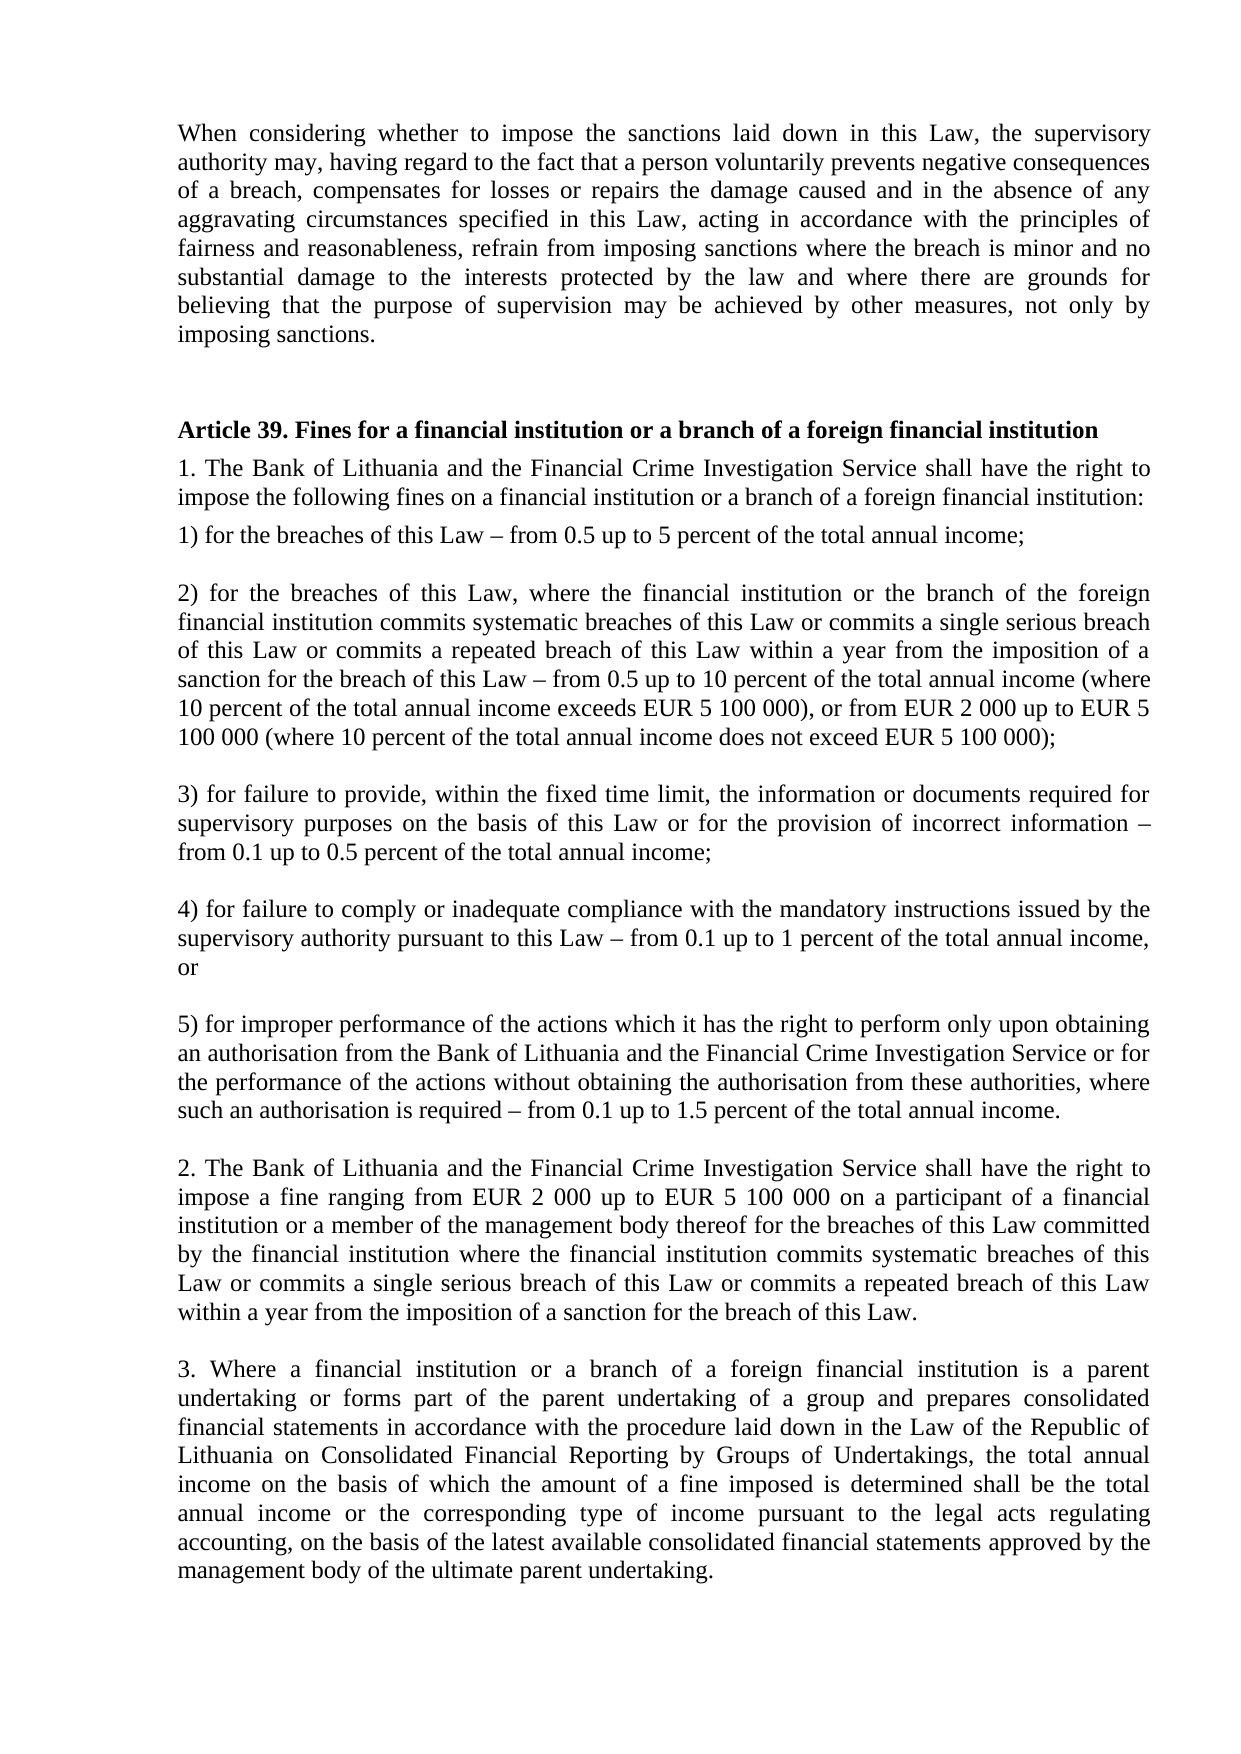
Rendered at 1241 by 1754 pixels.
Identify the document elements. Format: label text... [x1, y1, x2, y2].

text 2. The Bank of Lithuania and the Financial Crime Investigation Service shall have the right to impose a fine ranging from EUR 2 000 up to EUR 5 100 000 on a participant of a financial institution or a member of the management body thereof for the breaches of this Law committed by the financial institution where the financial institution commits systematic breaches of this Law or commits a single serious breach of this Law or commits a repeated breach of this Law within a year from the imposition of a sanction for the breach of this Law. [177, 1153, 1152, 1326]
text 1) for the breaches of this Law – from 0.5 up to 5 percent of the total annual income; [177, 521, 1152, 549]
text Article 39. Fines for a financial institution or a branch of a foreign financial institution [177, 415, 1152, 444]
text When considering whether to impose the sanctions laid down in this Law, the supervisory authority may, having regard to the fact that a person voluntarily prevents negative consequences of a breach, compensates for losses or repairs the damage caused and in the absence of any aggravating circumstances specified in this Law, acting in accordance with the principles of fairness and reasonableness, refrain from imposing sanctions where the breach is minor and no substantial damage to the interests protected by the law and where there are grounds for believing that the purpose of supervision may be achieved by other measures, not only by imposing sanctions. [177, 118, 1152, 348]
text 2) for the breaches of this Law, where the financial institution or the branch of the foreign financial institution commits systematic breaches of this Law or commits a single serious breach of this Law or commits a repeated breach of this Law within a year from the imposition of a sanction for the breach of this Law – from 0.5 up to 10 percent of the total annual income (where 10 percent of the total annual income exceeds EUR 5 100 000), or from EUR 2 000 up to EUR 5 100 000 (where 10 percent of the total annual income does not exceed EUR 5 100 000); [177, 578, 1152, 751]
text 4) for failure to comply or inadequate compliance with the mandatory instructions issued by the supervisory authority pursuant to this Law – from 0.1 up to 1 percent of the total annual income, or [177, 894, 1152, 981]
text 3) for failure to provide, within the fixed time limit, the information or documents required for supervisory purposes on the basis of this Law or for the provision of incorrect information – from 0.1 up to 0.5 percent of the total annual income; [177, 779, 1152, 866]
text 3. Where a financial institution or a branch of a foreign financial institution is a parent undertaking or forms part of the parent undertaking of a group and prepares consolidated financial statements in accordance with the procedure laid down in the Law of the Republic of Lithuania on Consolidated Financial Reporting by Groups of Undertakings, the total annual income on the basis of which the amount of a fine imposed is determined shall be the total annual income or the corresponding type of income pursuant to the legal acts regulating accounting, on the basis of the latest available consolidated financial statements approved by the management body of the ultimate parent undertaking. [177, 1354, 1152, 1584]
text 5) for improper performance of the actions which it has the right to perform only upon obtaining an authorisation from the Bank of Lithuania and the Financial Crime Investigation Service or for the performance of the actions without obtaining the authorisation from these authorities, where such an authorisation is required – from 0.1 up to 1.5 percent of the total annual income. [177, 1009, 1152, 1124]
text 1. The Bank of Lithuania and the Financial Crime Investigation Service shall have the right to impose the following fines on a financial institution or a branch of a foreign financial institution: [177, 453, 1152, 511]
